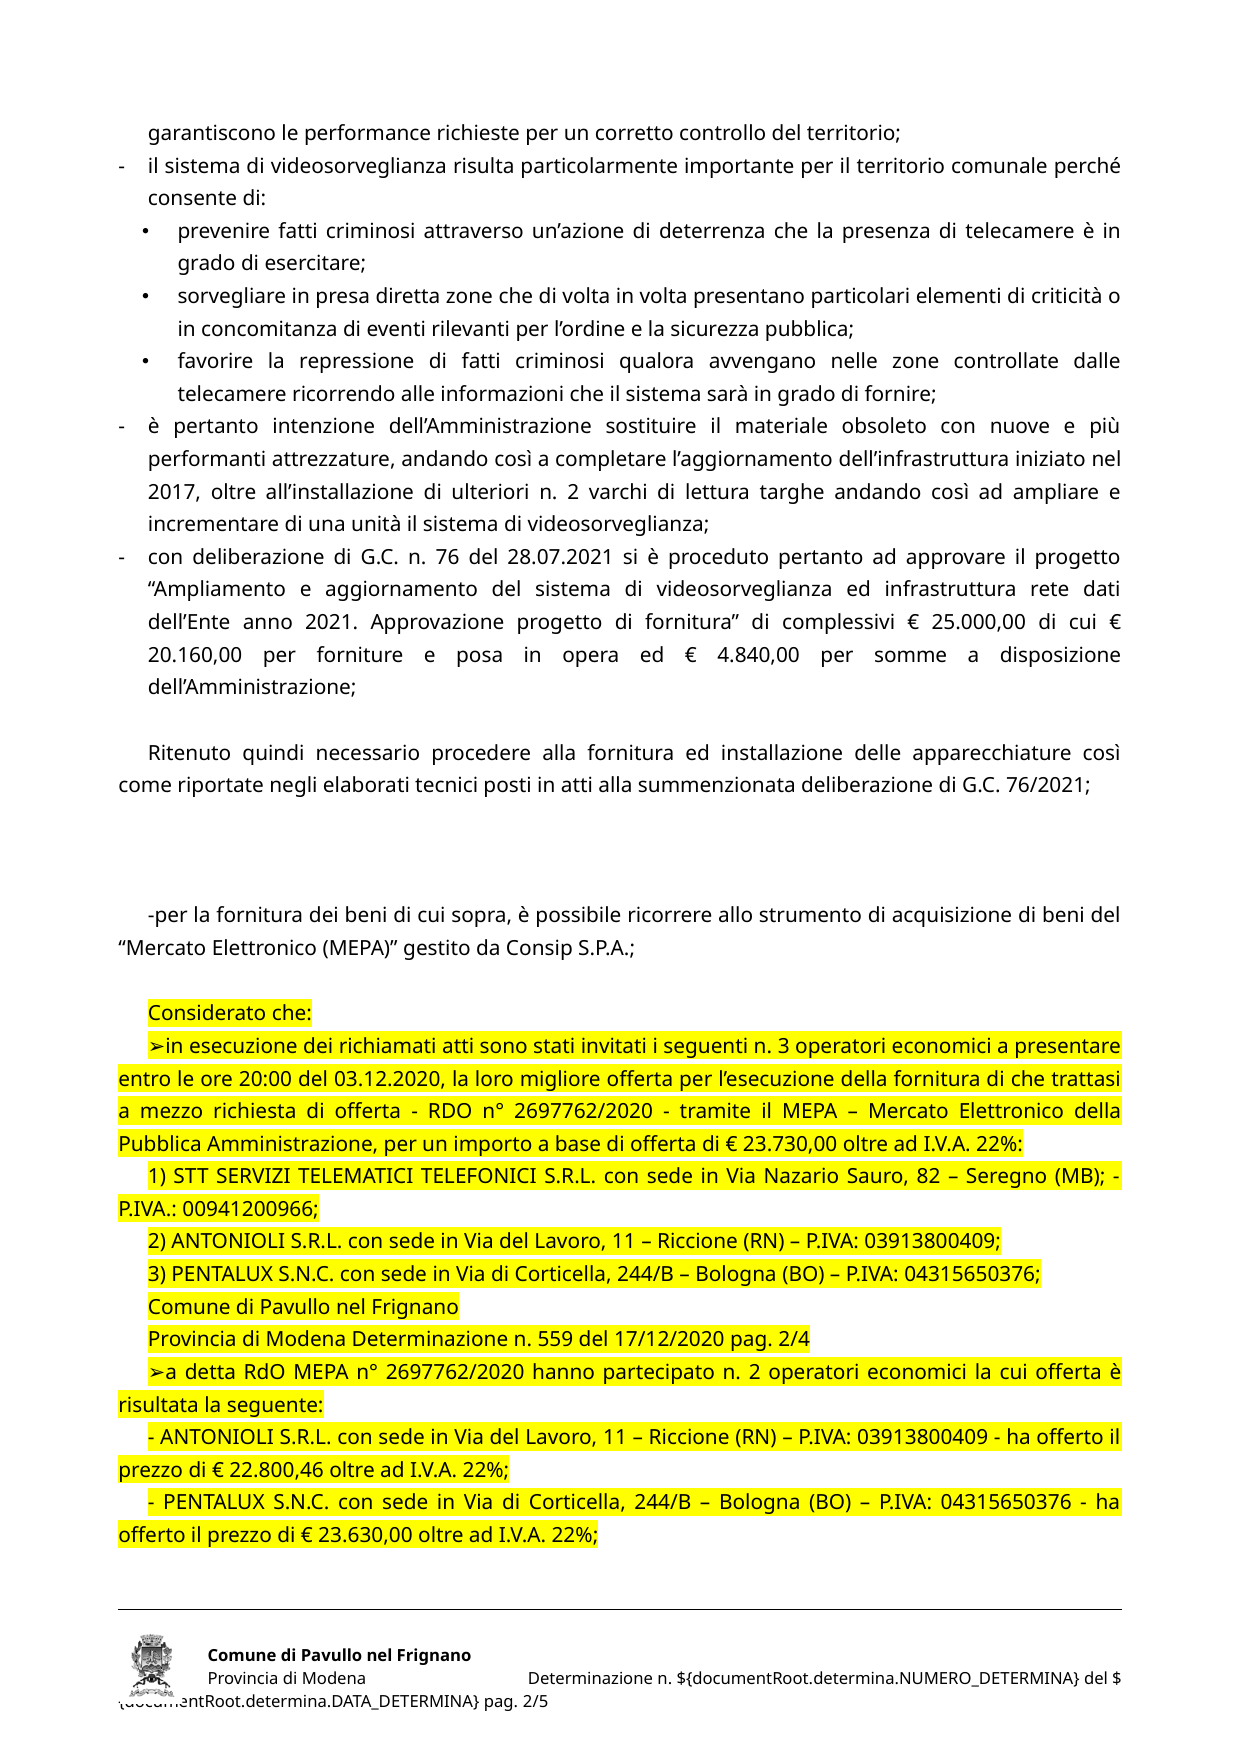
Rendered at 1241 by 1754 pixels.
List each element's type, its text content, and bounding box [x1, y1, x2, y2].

list è pertanto intenzione dell’Amministrazione sostituire il materiale obsoleto con nuove e più performanti attrezzature, andando così a completare l’aggiornamento dell’infrastruttura iniziato nel 2017, oltre all’installazione di ulteriori n. 2 varchi di lettura targhe andando così ad ampliare e incrementare di una unità il sistema di videosorveglianza; [118, 412, 1122, 538]
text Comune di Pavullo nel Frignano [118, 1292, 1122, 1320]
text - ANTONIOLI S.R.L. con sede in Via del Lavoro, 11 – Riccione (RN) – P.IVA: 03913800409 - ha offerto il prezzo di € 22.800,46 oltre ad I.V.A. 22%; [118, 1422, 1122, 1483]
text 1) STT SERVIZI TELEMATICI TELEFONICI S.R.L. con sede in Via Nazario Sauro, 82 – Seregno (MB); - P.IVA.: 00941200966; [118, 1161, 1122, 1222]
text Considerato che: [118, 998, 1122, 1027]
list con deliberazione di G.C. n. 76 del 28.07.2021 si è proceduto pertanto ad approvare il progetto “Ampliamento e aggiornamento del sistema di videosorveglianza ed infrastruttura rete dati dell’Ente anno 2021. Approvazione progetto di fornitura” di complessivi € 25.000,00 di cui € 20.160,00 per forniture e posa in opera ed € 4.840,00 per somme a disposizione dell’Amministrazione; [118, 542, 1122, 701]
list il sistema di videosorveglianza risulta particolarmente importante per il territorio comunale perché consente di: [118, 151, 1122, 212]
picture [120, 1631, 183, 1704]
text ➢a detta RdO MEPA n° 2697762/2020 hanno partecipato n. 2 operatori economici la cui offerta è risultata la seguente: [118, 1357, 1122, 1418]
text 2) ANTONIOLI S.R.L. con sede in Via del Lavoro, 11 – Riccione (RN) – P.IVA: 03913800409; [118, 1227, 1122, 1255]
list favorire la repressione di fatti criminosi qualora avvengano nelle zone controllate dalle telecamere ricorrendo alle informazioni che il sistema sarà in grado di fornire; [142, 346, 1122, 407]
list sorvegliare in presa diretta zone che di volta in volta presentano particolari elementi di criticità o in concomitanza di eventi rilevanti per l’ordine e la sicurezza pubblica; [142, 281, 1122, 342]
text - PENTALUX S.N.C. con sede in Via di Corticella, 244/B – Bologna (BO) – P.IVA: 04315650376 - ha offerto il prezzo di € 23.630,00 oltre ad I.V.A. 22%; [118, 1487, 1122, 1548]
text -per la fornitura dei beni di cui sopra, è possibile ricorrere allo strumento di acquisizione di beni del “Mercato Elettronico (MEPA)” gestito da Consip S.P.A.; [118, 901, 1122, 962]
text ➢in esecuzione dei richiamati atti sono stati invitati i seguenti n. 3 operatori economici a presentare entro le ore 20:00 del 03.12.2020, la loro migliore offerta per l’esecuzione della fornitura di che trattasi a mezzo richiesta di offerta - RDO n° 2697762/2020 - tramite il MEPA – Mercato Elettronico della Pubblica Amministrazione, per un importo a base di offerta di € 23.730,00 oltre ad I.V.A. 22%: [118, 1031, 1122, 1157]
text Ritenuto quindi necessario procedere alla fornitura ed installazione delle apparecchiature così come riportate negli elaborati tecnici posti in atti alla summenzionata deliberazione di G.C. 76/2021; [118, 738, 1122, 799]
list prevenire fatti criminosi attraverso un’azione di deterrenza che la presenza di telecamere è in grado di esercitare; [142, 216, 1122, 277]
text Provincia di Modena Determinazione n. 559 del 17/12/2020 pag. 2/4 [118, 1324, 1122, 1353]
list garantiscono le performance richieste per un corretto controllo del territorio; [118, 118, 1122, 147]
text 3) PENTALUX S.N.C. con sede in Via di Corticella, 244/B – Bologna (BO) – P.IVA: 04315650376; [118, 1259, 1122, 1288]
